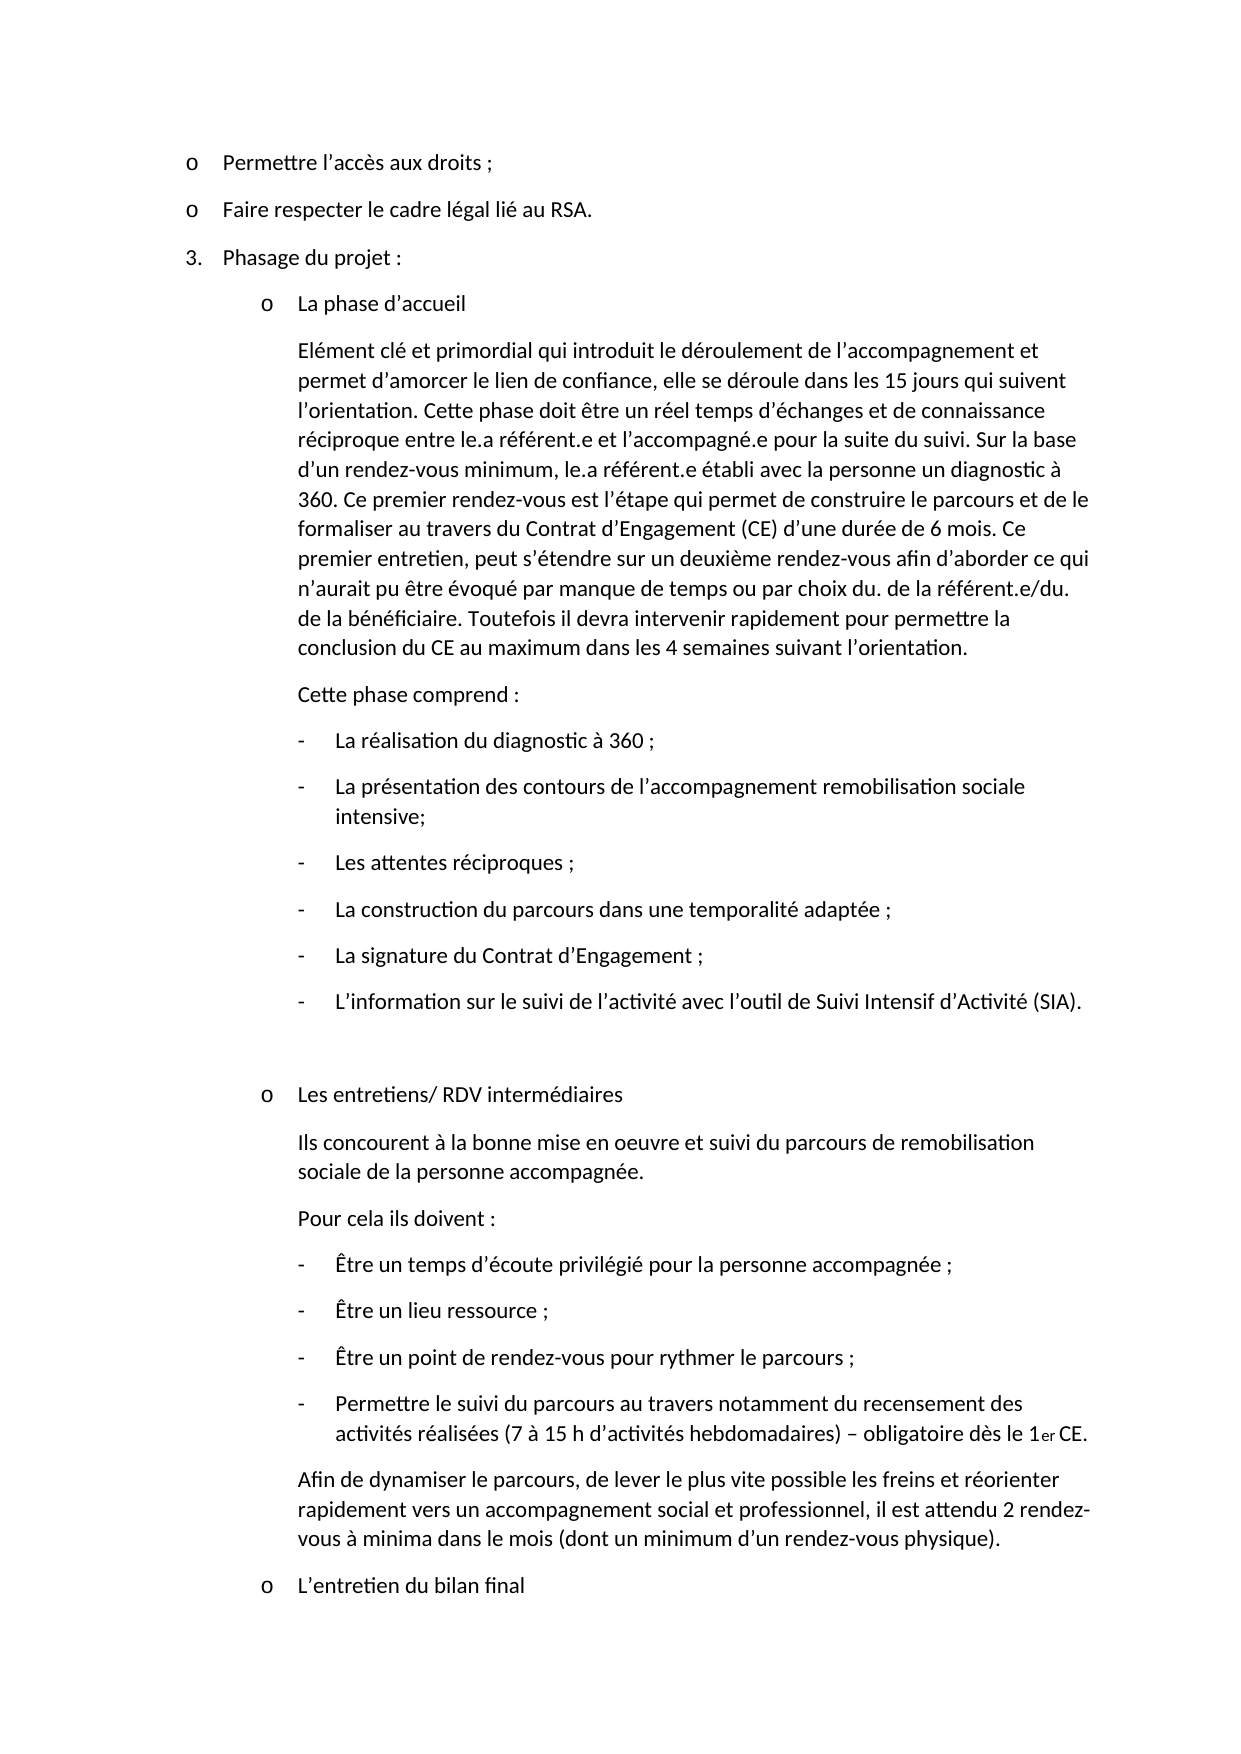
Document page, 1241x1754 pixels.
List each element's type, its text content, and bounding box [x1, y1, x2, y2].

list La présentation des contours de l’accompagnement remobilisation sociale intensive; [298, 772, 1093, 830]
list Les entretiens/ RDV intermédiaires [260, 1080, 1093, 1109]
list L’information sur le suivi de l’activité avec l’outil de Suivi Intensif d’Activité (SIA). [298, 987, 1093, 1016]
list La phase d’accueil [260, 289, 1093, 318]
list Les attentes réciproques ; [298, 848, 1093, 876]
list Elément clé et primordial qui introduit le déroulement de l’accompagnement et permet d’amorcer le lien de confiance, elle se déroule dans les 15 jours qui suivent l’orientation. Cette phase doit être un réel temps d’échanges et de connaissance réciproque entre le.a référent.e et l’accompagné.e pour la suite du suivi. Sur la base d’un rendez-vous minimum, le.a référent.e établi avec la personne un diagnostic à 360. Ce premier rendez-vous est l’étape qui permet de construire le parcours et de le formaliser au travers du Contrat d’Engagement (CE) d’une durée de 6 mois. Ce premier entretien, peut s’étendre sur un deuxième rendez-vous afin d’aborder ce qui n’aurait pu être évoqué par manque de temps ou par choix du. de la référent.e/du. de la bénéficiaire. Toutefois il devra intervenir rapidement pour permettre la conclusion du CE au maximum dans les 4 semaines suivant l’orientation. [298, 336, 1093, 661]
list L’entretien du bilan final [260, 1571, 1093, 1600]
list Être un point de rendez-vous pour rythmer le parcours ; [298, 1343, 1093, 1371]
list Être un temps d’écoute privilégié pour la personne accompagnée ; [298, 1250, 1093, 1278]
list Phasage du projet : [185, 243, 1093, 271]
text Afin de dynamiser le parcours, de lever le plus vite possible les freins et réorienter rapidement vers un accompagnement social et professionnel, il est attendu 2 rendez-vous à minima dans le mois (dont un minimum d’un rendez-vous physique). [298, 1465, 1093, 1553]
list Ils concourent à la bonne mise en oeuvre et suivi du parcours de remobilisation sociale de la personne accompagnée. [298, 1128, 1093, 1185]
list Permettre l’accès aux droits ; [185, 148, 1093, 177]
list La signature du Contrat d’Engagement ; [298, 941, 1093, 969]
list Être un lieu ressource ; [298, 1296, 1093, 1324]
list Pour cela ils doivent : [298, 1204, 1093, 1232]
list La construction du parcours dans une temporalité adaptée ; [298, 895, 1093, 923]
list Cette phase comprend : [298, 680, 1093, 708]
list La réalisation du diagnostic à 360 ; [298, 726, 1093, 754]
list Permettre le suivi du parcours au travers notamment du recensement des activités réalisées (7 à 15 h d’activités hebdomadaires) – obligatoire dès le 1er CE. [298, 1389, 1093, 1447]
list Faire respecter le cadre légal lié au RSA. [185, 195, 1093, 224]
